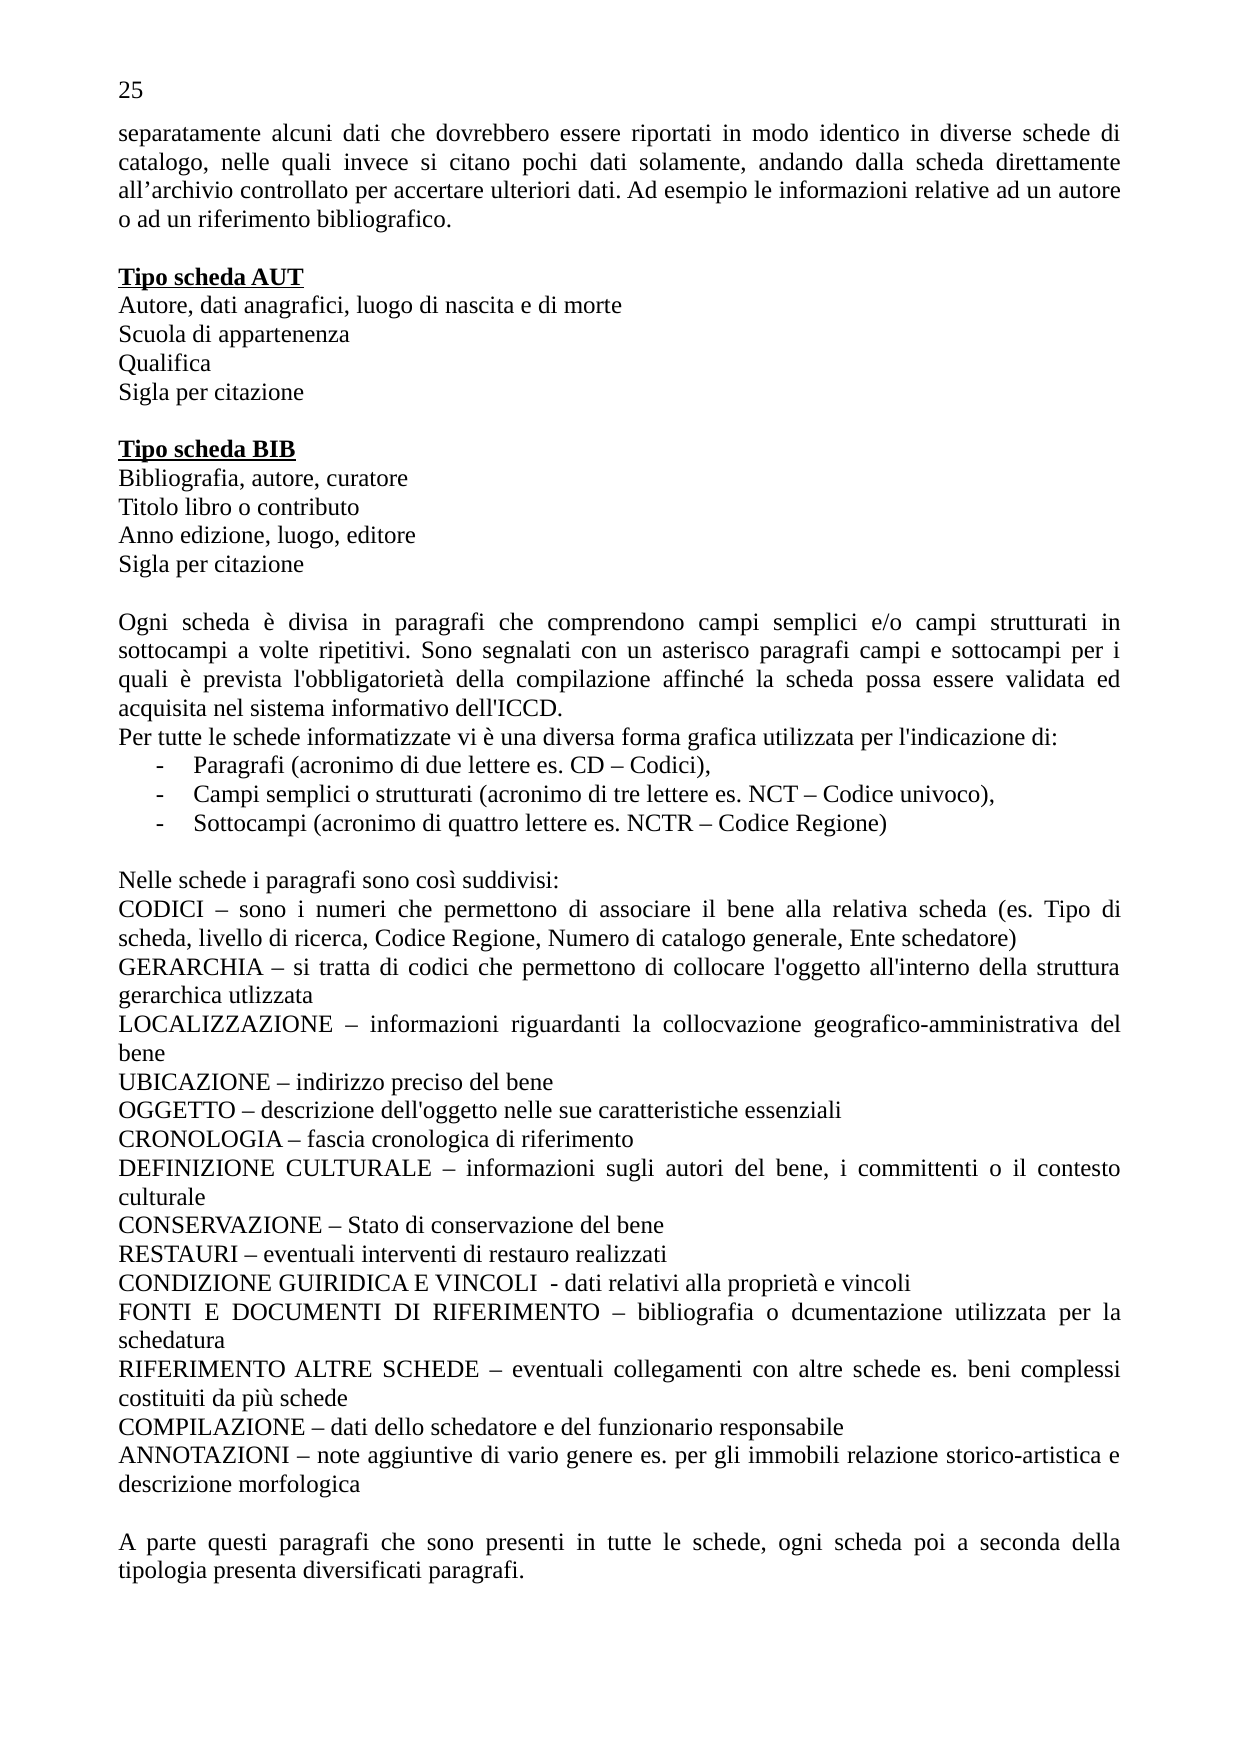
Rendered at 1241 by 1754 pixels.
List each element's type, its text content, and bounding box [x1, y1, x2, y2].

text CODICI – sono i numeri che permettono di associare il bene alla relativa scheda (es. Tipo di scheda, livello di ricerca, Codice Regione, Numero di catalogo generale, Ente schedatore) [118, 894, 1122, 952]
text Nelle schede i paragrafi sono così suddivisi: [118, 866, 1122, 894]
text COMPILAZIONE – dati dello schedatore e del funzionario responsabile [118, 1412, 1122, 1441]
text GERARCHIA – si tratta di codici che permettono di collocare l'oggetto all'interno della struttura gerarchica utlizzata [118, 952, 1122, 1009]
list Sottocampi (acronimo di quattro lettere es. NCTR – Codice Regione) [156, 808, 1122, 837]
text CRONOLOGIA – fascia cronologica di riferimento [118, 1124, 1122, 1153]
text Sigla per citazione [118, 549, 1122, 578]
text A parte questi paragrafi che sono presenti in tutte le schede, ogni scheda poi a seconda della tipologia presenta diversificati paragrafi. [118, 1527, 1122, 1584]
text Scuola di appartenenza [118, 319, 1122, 348]
text ANNOTAZIONI – note aggiuntive di vario genere es. per gli immobili relazione storico-artistica e descrizione morfologica [118, 1441, 1122, 1498]
text Anno edizione, luogo, editore [118, 521, 1122, 549]
text Bibliografia, autore, curatore [118, 463, 1122, 492]
text Sigla per citazione [118, 377, 1122, 406]
text OGGETTO – descrizione dell'oggetto nelle sue caratteristiche essenziali [118, 1096, 1122, 1124]
text separatamente alcuni dati che dovrebbero essere riportati in modo identico in diverse schede di catalogo, nelle quali invece si citano pochi dati solamente, andando dalla scheda direttamente all’archivio controllato per accertare ulteriori dati. Ad esempio le informazioni relative ad un autore o ad un riferimento bibliografico. [118, 118, 1122, 233]
text Titolo libro o contributo [118, 492, 1122, 521]
text CONSERVAZIONE – Stato di conservazione del bene [118, 1211, 1122, 1239]
list Paragrafi (acronimo di due lettere es. CD – Codici), [156, 751, 1122, 779]
list Campi semplici o strutturati (acronimo di tre lettere es. NCT – Codice univoco), [156, 779, 1122, 808]
text LOCALIZZAZIONE – informazioni riguardanti la collocvazione geografico-amministrativa del bene [118, 1009, 1122, 1067]
text CONDIZIONE GUIRIDICA E VINCOLI - dati relativi alla proprietà e vincoli [118, 1268, 1122, 1297]
text DEFINIZIONE CULTURALE – informazioni sugli autori del bene, i committenti o il contesto culturale [118, 1153, 1122, 1211]
text Ogni scheda è divisa in paragrafi che comprendono campi semplici e/o campi strutturati in sottocampi a volte ripetitivi. Sono segnalati con un asterisco paragrafi campi e sottocampi per i quali è prevista l'obbligatorietà della compilazione affinché la scheda possa essere validata ed acquisita nel sistema informativo dell'ICCD. [118, 607, 1122, 722]
text FONTI E DOCUMENTI DI RIFERIMENTO – bibliografia o dcumentazione utilizzata per la schedatura [118, 1297, 1122, 1354]
text Per tutte le schede informatizzate vi è una diversa forma grafica utilizzata per l'indicazione di: [118, 722, 1122, 751]
text RIFERIMENTO ALTRE SCHEDE – eventuali collegamenti con altre schede es. beni complessi costituiti da più schede [118, 1354, 1122, 1412]
text Autore, dati anagrafici, luogo di nascita e di morte [118, 291, 1122, 319]
text RESTAURI – eventuali interventi di restauro realizzati [118, 1239, 1122, 1268]
text Tipo scheda BIB [118, 434, 1122, 463]
text Tipo scheda AUT [118, 262, 1122, 291]
text UBICAZIONE – indirizzo preciso del bene [118, 1067, 1122, 1096]
text Qualifica [118, 348, 1122, 377]
